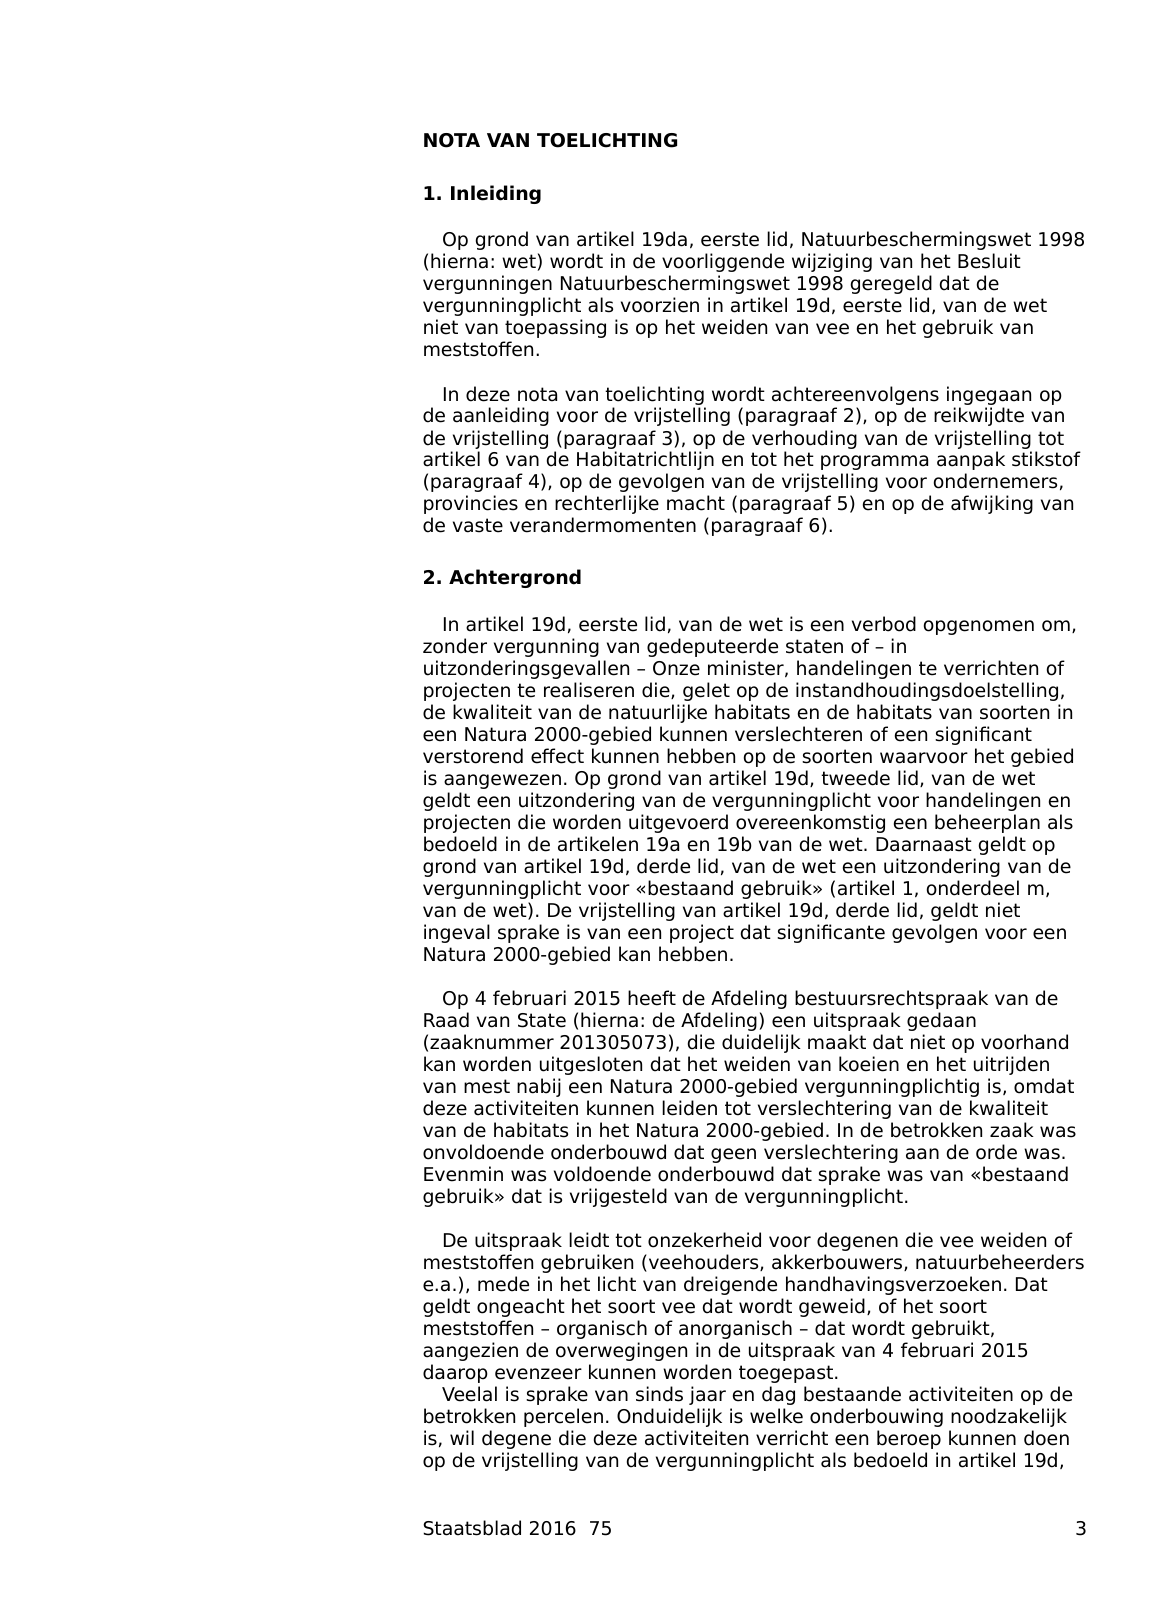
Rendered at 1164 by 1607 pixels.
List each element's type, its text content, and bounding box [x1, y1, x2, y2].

subtitle 1. Inleiding [422, 182, 1087, 204]
text In artikel 19d, eerste lid, van de wet is een verbod opgenomen om, zonder vergunning van gedeputeerde staten of – in uitzonderingsgevallen – Onze minister, handelingen te verrichten of projecten te realiseren die, gelet op de instandhoudingsdoelstelling, de kwaliteit van de natuurlijke habitats en de habitats van soorten in een Natura 2000-gebied kunnen verslechteren of een significant verstorend effect kunnen hebben op de soorten waarvoor het gebied is aangewezen. Op grond van artikel 19d, tweede lid, van de wet geldt een uitzondering van de vergunningplicht voor handelingen en projecten die worden uitgevoerd overeenkomstig een beheerplan als bedoeld in de artikelen 19a en 19b van de wet. Daarnaast geldt op grond van artikel 19d, derde lid, van de wet een uitzondering van de vergunningplicht voor «bestaand gebruik» (artikel 1, onderdeel m, van de wet). De vrijstelling van artikel 19d, derde lid, geldt niet ingeval sprake is van een project dat significante gevolgen voor een Natura 2000-gebied kan hebben. [422, 614, 1087, 966]
text Op 4 februari 2015 heeft de Afdeling bestuursrechtspraak van de Raad van State (hierna: de Afdeling) een uitspraak gedaan (zaaknummer 201305073), die duidelijk maakt dat niet op voorhand kan worden uitgesloten dat het weiden van koeien en het uitrijden van mest nabij een Natura 2000-gebied vergunningplichtig is, omdat deze activiteiten kunnen leiden tot verslechtering van de kwaliteit van de habitats in het Natura 2000-gebied. In de betrokken zaak was onvoldoende onderbouwd dat geen verslechtering aan de orde was. Evenmin was voldoende onderbouwd dat sprake was van «bestaand gebruik» dat is vrijgesteld van de vergunningplicht. [422, 988, 1087, 1208]
text De uitspraak leidt tot onzekerheid voor degenen die vee weiden of meststoffen gebruiken (veehouders, akkerbouwers, natuurbeheerders e.a.), mede in het licht van dreigende handhavingsverzoeken. Dat geldt ongeacht het soort vee dat wordt geweid, of het soort meststoffen – organisch of anorganisch – dat wordt gebruikt, aangezien de overwegingen in de uitspraak van 4 februari 2015 daarop evenzeer kunnen worden toegepast. [422, 1230, 1087, 1384]
text Op grond van artikel 19da, eerste lid, Natuurbeschermingswet 1998 (hierna: wet) wordt in de voorliggende wijziging van het Besluit vergunningen Natuurbeschermingswet 1998 geregeld dat de vergunningplicht als voorzien in artikel 19d, eerste lid, van de wet niet van toepassing is op het weiden van vee en het gebruik van meststoffen. [422, 229, 1087, 361]
text In deze nota van toelichting wordt achtereenvolgens ingegaan op de aanleiding voor de vrijstelling (paragraaf 2), op de reikwijdte van de vrijstelling (paragraaf 3), op de verhouding van de vrijstelling tot artikel 6 van de Habitatrichtlijn en tot het programma aanpak stikstof (paragraaf 4), op de gevolgen van de vrijstelling voor ondernemers, provincies en rechterlijke macht (paragraaf 5) en op de afwijking van de vaste verandermomenten (paragraaf 6). [422, 383, 1087, 537]
subtitle 2. Achtergrond [422, 567, 1087, 589]
subtitle NOTA VAN TOELICHTING [422, 130, 1087, 152]
text Veelal is sprake van sinds jaar en dag bestaande activiteiten op de betrokken percelen. Onduidelijk is welke onderbouwing noodzakelijk is, wil degene die deze activiteiten verricht een beroep kunnen doen op de vrijstelling van de vergunningplicht als bedoeld in artikel 19d, [422, 1384, 1087, 1472]
